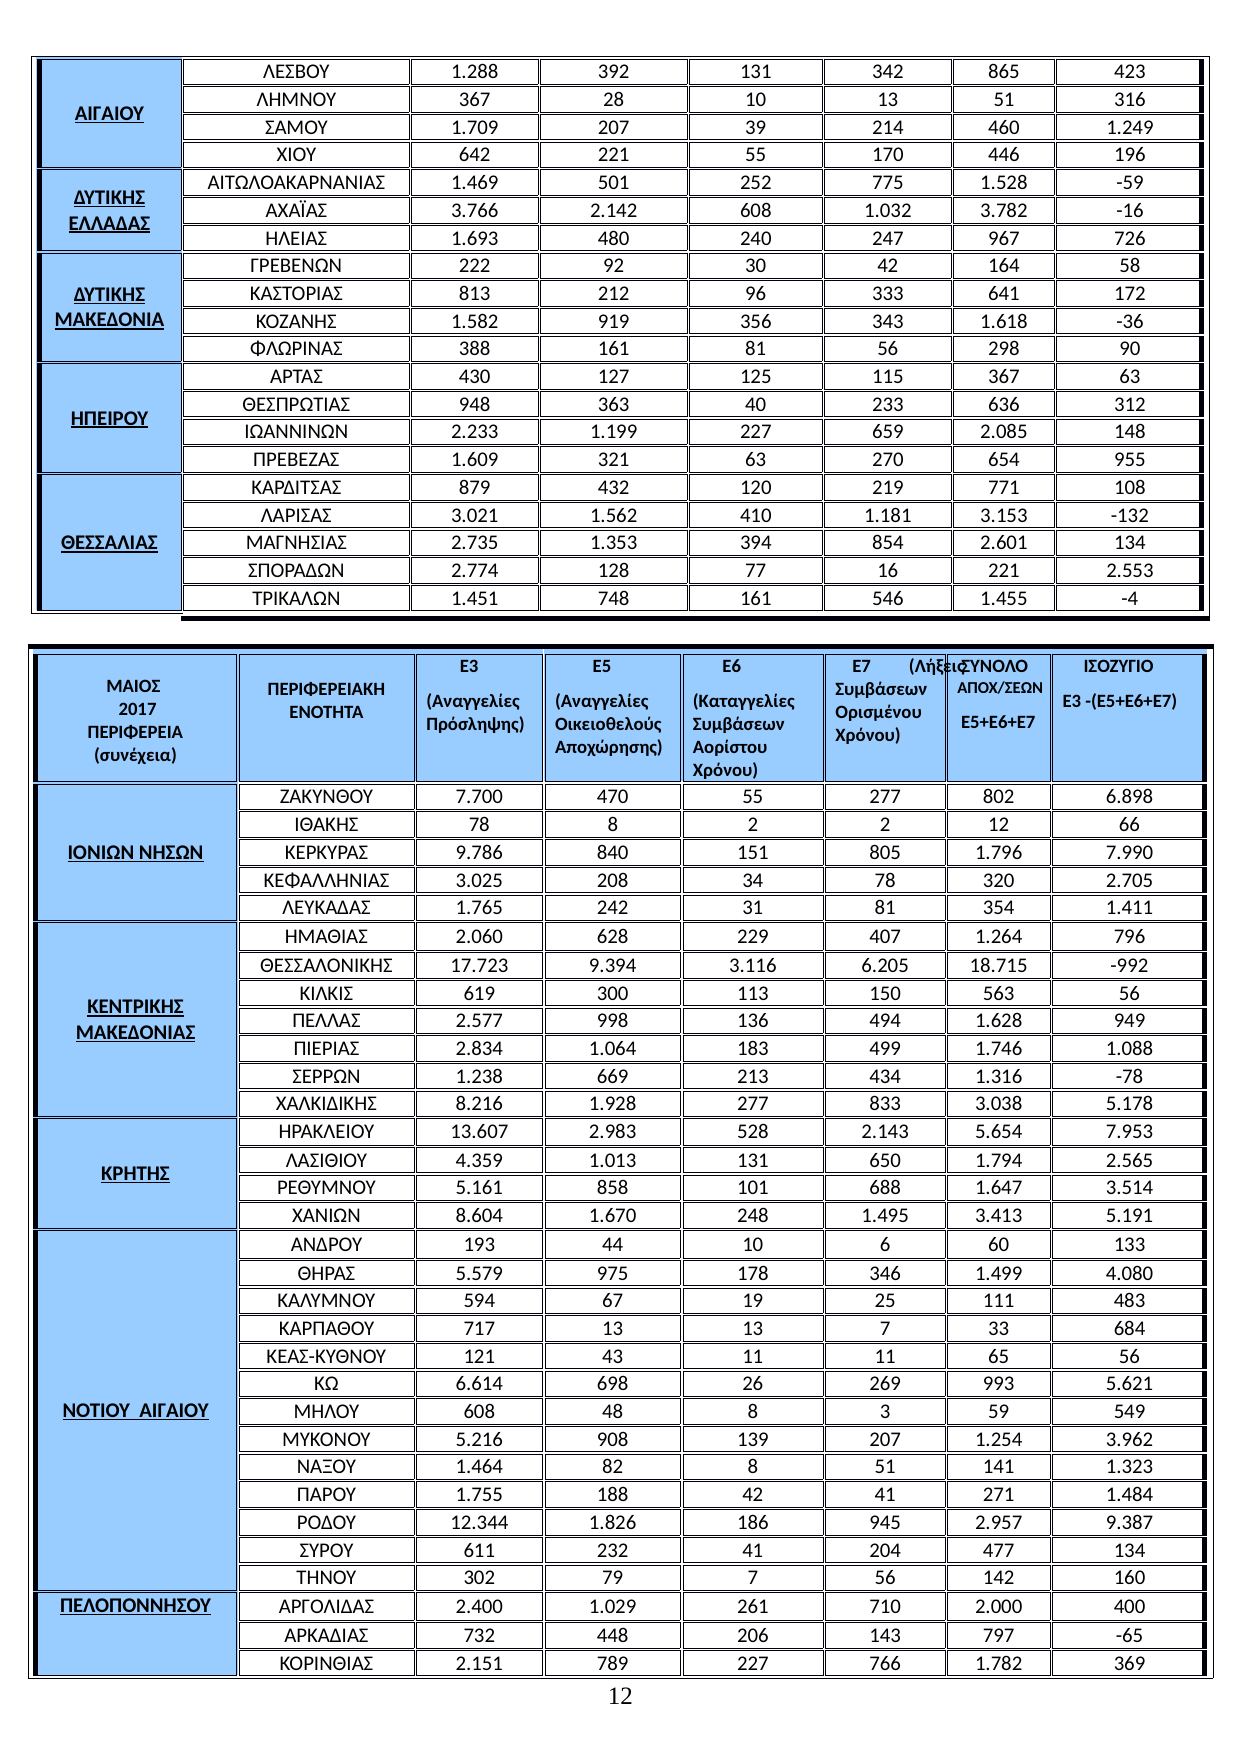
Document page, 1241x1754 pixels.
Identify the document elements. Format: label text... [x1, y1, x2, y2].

table_cell 261 [684, 1593, 823, 1620]
table_cell -78 [1053, 1064, 1202, 1088]
table_cell 669 [546, 1064, 680, 1088]
table_cell 854 [825, 531, 951, 555]
table_cell 240 [690, 226, 822, 250]
table_cell 1.064 [546, 1036, 680, 1061]
table_cell 2.565 [1053, 1148, 1202, 1172]
table_cell ΡΕΘΥΜΝΟΥ [240, 1176, 414, 1200]
table_cell 81 [826, 896, 945, 920]
table_cell 608 [417, 1399, 542, 1424]
table_cell ΚΑΡΠΑΘΟΥ [240, 1316, 414, 1341]
table_cell 277 [826, 785, 945, 809]
table_cell 1.528 [954, 170, 1054, 195]
table_cell 1.288 [412, 60, 538, 84]
table_cell ΦΛΩΡΙΝΑΣ [184, 337, 409, 361]
table_cell ΣΠΟΡΑΔΩΝ [184, 558, 409, 583]
table_cell 3.153 [954, 503, 1054, 527]
table_cell 949 [1053, 1009, 1202, 1033]
table_cell ΚΡΗΤΗΣ [38, 1119, 236, 1228]
table_cell 8 [546, 812, 680, 837]
table_cell 8 [684, 1455, 823, 1479]
table_cell 10 [684, 1231, 823, 1257]
table_cell 19 [684, 1289, 823, 1313]
table_cell 1.199 [541, 420, 687, 444]
table_cell 1.693 [412, 226, 538, 250]
table_cell 642 [412, 143, 538, 167]
table_cell 448 [546, 1623, 680, 1648]
table_cell 142 [948, 1566, 1050, 1590]
table_cell 654 [954, 447, 1054, 472]
table_cell 563 [948, 981, 1050, 1005]
table_cell 998 [546, 1009, 680, 1033]
table_cell 688 [826, 1176, 945, 1200]
table_cell 2.000 [948, 1593, 1050, 1620]
table_cell 659 [825, 420, 951, 444]
table_cell 480 [541, 226, 687, 250]
table_cell 227 [690, 420, 822, 444]
table_cell 77 [690, 558, 822, 583]
table_cell ΣΥΡΟΥ [240, 1538, 414, 1562]
table_cell 212 [541, 281, 687, 306]
table_cell 125 [690, 364, 822, 389]
table_cell ΙΩΑΝΝΙΝΩΝ [184, 420, 409, 444]
table_cell 840 [546, 840, 680, 864]
table_cell 342 [825, 60, 951, 84]
table_cell 2.774 [412, 558, 538, 583]
table_cell 111 [948, 1289, 1050, 1313]
table_cell 1.765 [417, 896, 542, 920]
table_cell 51 [826, 1455, 945, 1479]
table_cell 636 [954, 392, 1054, 416]
table_header ΣΥΝΟΛΟ ΑΠΟΧ/ΣΕΩΝ Ε5+Ε6+Ε7 [946, 649, 1051, 654]
table_cell 1.264 [948, 923, 1050, 950]
table_cell ΛΑΣΙΘΙΟΥ [240, 1148, 414, 1172]
table_cell 1.794 [948, 1148, 1050, 1172]
table_cell 247 [825, 226, 951, 250]
table_cell 594 [417, 1289, 542, 1313]
table_cell 139 [684, 1427, 823, 1451]
table_cell 1.469 [412, 170, 538, 195]
table_cell 48 [546, 1399, 680, 1424]
table_cell ΔΥΤΙΚΗΣ ΕΛΛΑΔΑΣ [42, 170, 181, 250]
table_cell 775 [825, 170, 951, 195]
table_cell 363 [541, 392, 687, 416]
table_cell ΝΑΞΟΥ [240, 1455, 414, 1479]
table_cell 90 [1057, 337, 1199, 361]
table_cell 42 [825, 254, 951, 278]
table_header [238, 649, 415, 654]
table_cell ΚΑΣΤΟΡΙΑΣ [184, 281, 409, 306]
table_cell ΑΡΓΟΛΙΔΑΣ [240, 1593, 414, 1620]
table_cell 430 [412, 364, 538, 389]
table_cell 2 [684, 812, 823, 837]
table_cell ΠΑΡΟΥ [240, 1482, 414, 1507]
table_cell -4 [1057, 586, 1199, 610]
table_header Ε5 (Αναγγελίες Οικειοθελούς Αποχώρησης) [546, 655, 680, 781]
table_cell ΠΡΕΒΕΖΑΣ [184, 447, 409, 472]
table_cell 60 [948, 1231, 1050, 1257]
table_cell -36 [1057, 309, 1199, 333]
table_cell 2.983 [546, 1119, 680, 1144]
table_cell ΛΕΣΒΟΥ [184, 60, 409, 84]
table_cell 56 [1053, 1344, 1202, 1368]
table_cell 150 [826, 981, 945, 1005]
table_cell 5.191 [1053, 1203, 1202, 1228]
table_cell 388 [412, 337, 538, 361]
table_cell 975 [546, 1261, 680, 1285]
table_cell 3.962 [1053, 1427, 1202, 1451]
table_cell 908 [546, 1427, 680, 1451]
table_cell 66 [1053, 812, 1202, 837]
table_cell 2.601 [954, 531, 1054, 555]
table_cell 141 [948, 1455, 1050, 1479]
table_cell ΝΟΤΙΟΥ ΑΙΓΑΙΟΥ [38, 1231, 236, 1590]
table_cell 206 [684, 1623, 823, 1648]
table_cell 298 [954, 337, 1054, 361]
table_cell 2 [826, 812, 945, 837]
table_cell 271 [948, 1482, 1050, 1507]
table_header ΣΥΝΟΛΟ ΑΠΟΧ/ΣΕΩΝ Ε5+Ε6+Ε7 [948, 655, 1050, 781]
table_cell ΡΟΔΟΥ [240, 1510, 414, 1534]
table_cell ΠΙΕΡΙΑΣ [240, 1036, 414, 1061]
table_cell 1.562 [541, 503, 687, 527]
table_cell 684 [1053, 1316, 1202, 1341]
table_cell 18.715 [948, 953, 1050, 977]
table_cell 233 [825, 392, 951, 416]
table_cell -65 [1053, 1623, 1202, 1648]
table_cell 2.705 [1053, 868, 1202, 892]
table_cell 766 [826, 1651, 945, 1675]
table_cell 1.746 [948, 1036, 1050, 1061]
table_cell 67 [546, 1289, 680, 1313]
table_cell 2.400 [417, 1593, 542, 1620]
table_cell 178 [684, 1261, 823, 1285]
table_cell 55 [690, 143, 822, 167]
table_cell 732 [417, 1623, 542, 1648]
table_cell ΛΗΜΝΟΥ [184, 87, 409, 112]
table_cell -59 [1057, 170, 1199, 195]
table_cell 400 [1053, 1593, 1202, 1620]
table_cell 546 [825, 586, 951, 610]
table_cell 802 [948, 785, 1050, 809]
table_cell 501 [541, 170, 687, 195]
table_cell 63 [690, 447, 822, 472]
table_cell 248 [684, 1203, 823, 1228]
table_cell 108 [1057, 475, 1199, 499]
table_cell 44 [546, 1231, 680, 1257]
table_cell 8.216 [417, 1092, 542, 1116]
table_cell 1.464 [417, 1455, 542, 1479]
table_cell 1.647 [948, 1176, 1050, 1200]
table_cell 320 [948, 868, 1050, 892]
table_cell 92 [541, 254, 687, 278]
table_cell 6.205 [826, 953, 945, 977]
table_cell 5.579 [417, 1261, 542, 1285]
table_header Ε6 (Καταγγελίες Συμβάσεων Αορίστου Χρόνου) [681, 649, 824, 781]
table_cell ΑΙΓΑΙΟΥ [42, 60, 181, 167]
table_cell 56 [1053, 981, 1202, 1005]
table_header Ε7 (Λήξεις Συμβάσεων Ορισμένου Χρόνου) [824, 649, 946, 781]
table_cell 7.953 [1053, 1119, 1202, 1144]
table_cell 2.143 [826, 1119, 945, 1144]
table_cell 499 [826, 1036, 945, 1061]
table_cell 277 [684, 1092, 823, 1116]
table_cell 183 [684, 1036, 823, 1061]
table_cell 136 [684, 1009, 823, 1033]
table_cell 1.495 [826, 1203, 945, 1228]
table_cell 367 [412, 87, 538, 112]
table_cell 3.021 [412, 503, 538, 527]
table_cell 410 [690, 503, 822, 527]
table_cell 367 [954, 364, 1054, 389]
table_cell 134 [1057, 531, 1199, 555]
table_cell 41 [684, 1538, 823, 1562]
table_cell 1.181 [825, 503, 951, 527]
table_cell 56 [825, 337, 951, 361]
table_cell 2.142 [541, 198, 687, 222]
table_cell 1.499 [948, 1261, 1050, 1285]
table_cell 214 [825, 115, 951, 139]
table_cell 51 [954, 87, 1054, 112]
table_cell 8.604 [417, 1203, 542, 1228]
table_cell 316 [1057, 87, 1199, 112]
table_cell 2.577 [417, 1009, 542, 1033]
table_cell 771 [954, 475, 1054, 499]
table_cell 434 [826, 1064, 945, 1088]
table_header Ε3 (Αναγγελίες Πρόσληψης) [417, 655, 542, 781]
table_cell 1.484 [1053, 1482, 1202, 1507]
table_cell 6 [826, 1231, 945, 1257]
table_cell 133 [1053, 1231, 1202, 1257]
table_cell ΗΡΑΚΛΕΙΟΥ [240, 1119, 414, 1144]
table_cell 13 [546, 1316, 680, 1341]
table_cell 34 [684, 868, 823, 892]
table_cell 164 [954, 254, 1054, 278]
table_cell 1.628 [948, 1009, 1050, 1033]
table_cell 25 [826, 1289, 945, 1313]
table_cell 748 [541, 586, 687, 610]
table_cell ΑΝΔΡΟΥ [240, 1231, 414, 1257]
table_cell ΚΕΑΣ-ΚΥΘΝΟΥ [240, 1344, 414, 1368]
table_cell 16 [825, 558, 951, 583]
table_cell 321 [541, 447, 687, 472]
table_cell ΘΕΣΣΑΛΙΑΣ [42, 475, 181, 610]
table_cell 78 [417, 812, 542, 837]
table_cell 346 [826, 1261, 945, 1285]
table_cell 160 [1053, 1566, 1202, 1590]
table_cell 65 [948, 1344, 1050, 1368]
table_cell 865 [954, 60, 1054, 84]
table_cell 193 [417, 1231, 542, 1257]
table_cell 26 [684, 1372, 823, 1396]
table_cell 494 [826, 1009, 945, 1033]
table_cell 356 [690, 309, 822, 333]
table_cell 1.455 [954, 586, 1054, 610]
table_cell ΑΙΤΩΛΟΑΚΑΡΝΑΝΙΑΣ [184, 170, 409, 195]
table_cell 2.085 [954, 420, 1054, 444]
table_cell 879 [412, 475, 538, 499]
table_cell 1.013 [546, 1148, 680, 1172]
table_cell 213 [684, 1064, 823, 1088]
table_cell 219 [825, 475, 951, 499]
table_cell 641 [954, 281, 1054, 306]
table_cell 3.413 [948, 1203, 1050, 1228]
table_cell ΘΗΡΑΣ [240, 1261, 414, 1285]
table_cell 1.609 [412, 447, 538, 472]
table_cell 113 [684, 981, 823, 1005]
table_cell 58 [1057, 254, 1199, 278]
table_cell 333 [825, 281, 951, 306]
table_cell 797 [948, 1623, 1050, 1648]
table_cell 13 [684, 1316, 823, 1341]
table_cell 549 [1053, 1399, 1202, 1424]
table_cell 172 [1057, 281, 1199, 306]
table_cell 483 [1053, 1289, 1202, 1313]
table_cell 394 [690, 531, 822, 555]
table_header ΜΑΙΟΣ 2017 ΠΕΡΙΦΕΡΕΙΑ (συνέχεια) [33, 649, 238, 781]
table_cell 528 [684, 1119, 823, 1144]
table_cell 3.025 [417, 868, 542, 892]
table_cell 805 [826, 840, 945, 864]
table_cell 3 [826, 1399, 945, 1424]
table_cell 232 [546, 1538, 680, 1562]
table_cell ΚΕΦΑΛΛΗΝΙΑΣ [240, 868, 414, 892]
table_cell 11 [826, 1344, 945, 1368]
table_cell 628 [546, 923, 680, 950]
table_cell 82 [546, 1455, 680, 1479]
table_cell 148 [1057, 420, 1199, 444]
table_cell 96 [690, 281, 822, 306]
table_cell ΚΑΛΥΜΝΟΥ [240, 1289, 414, 1313]
table_cell 1.826 [546, 1510, 680, 1534]
table_cell 1.249 [1057, 115, 1199, 139]
table_cell 9.394 [546, 953, 680, 977]
table_cell ΚΕΝΤΡΙΚΗΣ ΜΑΚΕΔΟΝΙΑΣ [38, 923, 236, 1116]
table_cell 188 [546, 1482, 680, 1507]
table_cell 1.928 [546, 1092, 680, 1116]
table_cell 726 [1057, 226, 1199, 250]
table_cell ΙΟΝΙΩΝ ΝΗΣΩΝ [38, 785, 236, 920]
table_cell 222 [412, 254, 538, 278]
table_cell 5.216 [417, 1427, 542, 1451]
table_cell 354 [948, 896, 1050, 920]
table_cell 302 [417, 1566, 542, 1590]
table_cell 204 [826, 1538, 945, 1562]
table_cell 131 [684, 1148, 823, 1172]
table_cell ΗΜΑΘΙΑΣ [240, 923, 414, 950]
table_cell ΚΙΛΚΙΣ [240, 981, 414, 1005]
table_cell 796 [1053, 923, 1202, 950]
table_cell 919 [541, 309, 687, 333]
table_cell ΚΕΡΚΥΡΑΣ [240, 840, 414, 864]
table_cell 79 [546, 1566, 680, 1590]
table_cell 1.088 [1053, 1036, 1202, 1061]
table_cell 833 [826, 1092, 945, 1116]
table_cell ΑΡΤΑΣ [184, 364, 409, 389]
table_cell 28 [541, 87, 687, 112]
table_cell 1.782 [948, 1651, 1050, 1675]
table_cell ΗΛΕΙΑΣ [184, 226, 409, 250]
table_cell 948 [412, 392, 538, 416]
table_cell 2.151 [417, 1651, 542, 1675]
table_cell 12 [948, 812, 1050, 837]
table_cell 446 [954, 143, 1054, 167]
table_cell 2.233 [412, 420, 538, 444]
table_cell 1.353 [541, 531, 687, 555]
table_cell 3.038 [948, 1092, 1050, 1116]
table_cell 611 [417, 1538, 542, 1562]
table_cell 6.898 [1053, 785, 1202, 809]
table_cell 993 [948, 1372, 1050, 1396]
table_cell ΓΡΕΒΕΝΩΝ [184, 254, 409, 278]
table_cell ΑΡΚΑΔΙΑΣ [240, 1623, 414, 1648]
table_cell 1.709 [412, 115, 538, 139]
table_cell 2.735 [412, 531, 538, 555]
table_cell 813 [412, 281, 538, 306]
table_cell ΑΧΑΪΑΣ [184, 198, 409, 222]
table_cell 7 [684, 1566, 823, 1590]
table_cell 7.990 [1053, 840, 1202, 864]
table_cell 10 [690, 87, 822, 112]
table_cell 12.344 [417, 1510, 542, 1534]
table_cell ΣΑΜΟΥ [184, 115, 409, 139]
table_cell 2.060 [417, 923, 542, 950]
table_cell 127 [541, 364, 687, 389]
table_cell 11 [684, 1344, 823, 1368]
table_cell 967 [954, 226, 1054, 250]
table_cell 161 [690, 586, 822, 610]
table_cell 43 [546, 1344, 680, 1368]
table_cell -992 [1053, 953, 1202, 977]
table_cell 945 [826, 1510, 945, 1534]
table_cell ΘΕΣΣΑΛΟΝΙΚΗΣ [240, 953, 414, 977]
table_cell ΘΕΣΠΡΩΤΙΑΣ [184, 392, 409, 416]
table_cell 1.032 [825, 198, 951, 222]
table_cell 300 [546, 981, 680, 1005]
table_header [415, 649, 543, 654]
table_cell 9.387 [1053, 1510, 1202, 1534]
table_cell ΖΑΚΥΝΘΟΥ [240, 785, 414, 809]
table_cell 208 [546, 868, 680, 892]
table_cell 196 [1057, 143, 1199, 167]
table_cell 151 [684, 840, 823, 864]
table_cell 56 [826, 1566, 945, 1590]
table_cell 269 [826, 1372, 945, 1396]
table_cell 710 [826, 1593, 945, 1620]
table_cell ΚΟΡΙΝΘΙΑΣ [240, 1651, 414, 1675]
table_cell 63 [1057, 364, 1199, 389]
table_cell ΤΡΙΚΑΛΩΝ [184, 586, 409, 610]
table_cell ΗΠΕΙΡΟΥ [42, 364, 181, 472]
table_cell 619 [417, 981, 542, 1005]
table_cell 343 [825, 309, 951, 333]
table_cell ΧΑΝΙΩΝ [240, 1203, 414, 1228]
table_cell 4.359 [417, 1148, 542, 1172]
table_cell ΤΗΝΟΥ [240, 1566, 414, 1590]
table_cell 6.614 [417, 1372, 542, 1396]
table_cell 161 [541, 337, 687, 361]
table_cell 4.080 [1053, 1261, 1202, 1285]
table_cell ΧΙΟΥ [184, 143, 409, 167]
table_cell 698 [546, 1372, 680, 1396]
table_cell 229 [684, 923, 823, 950]
table_cell -132 [1057, 503, 1199, 527]
table_cell 242 [546, 896, 680, 920]
table_cell 7 [826, 1316, 945, 1341]
table_cell 423 [1057, 60, 1199, 84]
table_cell 207 [826, 1427, 945, 1451]
table_cell 78 [826, 868, 945, 892]
table_cell 186 [684, 1510, 823, 1534]
table_cell 3.782 [954, 198, 1054, 222]
table_cell 608 [690, 198, 822, 222]
table_cell ΙΘΑΚΗΣ [240, 812, 414, 837]
table_cell 42 [684, 1482, 823, 1507]
table_cell 2.553 [1057, 558, 1199, 583]
table_cell 1.755 [417, 1482, 542, 1507]
table_cell ΛΕΥΚΑΔΑΣ [240, 896, 414, 920]
table_cell 392 [541, 60, 687, 84]
table_cell 131 [690, 60, 822, 84]
table_cell 59 [948, 1399, 1050, 1424]
table_cell 369 [1053, 1651, 1202, 1675]
table_cell 121 [417, 1344, 542, 1368]
table_cell 432 [541, 475, 687, 499]
table_cell 3.766 [412, 198, 538, 222]
table_cell 221 [954, 558, 1054, 583]
table_cell 650 [826, 1148, 945, 1172]
table_cell 789 [546, 1651, 680, 1675]
table_cell 1.323 [1053, 1455, 1202, 1479]
table_cell 717 [417, 1316, 542, 1341]
table_cell 1.316 [948, 1064, 1050, 1088]
table_cell 128 [541, 558, 687, 583]
table_cell 312 [1057, 392, 1199, 416]
table_cell 39 [690, 115, 822, 139]
table_cell 1.254 [948, 1427, 1050, 1451]
table_cell 1.618 [954, 309, 1054, 333]
table_cell 31 [684, 896, 823, 920]
table_cell 13.607 [417, 1119, 542, 1144]
table_cell 1.796 [948, 840, 1050, 864]
table_cell ΠΕΛΛΑΣ [240, 1009, 414, 1033]
table_cell 143 [826, 1623, 945, 1648]
table_cell ΠΕΛΟΠΟΝΝΗΣΟΥ [38, 1593, 236, 1675]
table_cell 13 [825, 87, 951, 112]
table_cell ΜΗΛΟΥ [240, 1399, 414, 1424]
table_cell 3.514 [1053, 1176, 1202, 1200]
table_cell 1.411 [1053, 896, 1202, 920]
table_cell 858 [546, 1176, 680, 1200]
table_cell 5.621 [1053, 1372, 1202, 1396]
table_cell 1.238 [417, 1064, 542, 1088]
table_cell 170 [825, 143, 951, 167]
table_cell 30 [690, 254, 822, 278]
table_cell 1.582 [412, 309, 538, 333]
table_cell ΚΑΡΔΙΤΣΑΣ [184, 475, 409, 499]
table_cell ΣΕΡΡΩΝ [240, 1064, 414, 1088]
table_cell 7.700 [417, 785, 542, 809]
table_cell 101 [684, 1176, 823, 1200]
table_cell 477 [948, 1538, 1050, 1562]
table_cell 8 [684, 1399, 823, 1424]
table_cell 470 [546, 785, 680, 809]
table_cell 5.178 [1053, 1092, 1202, 1116]
table_cell 270 [825, 447, 951, 472]
table_cell ΜΑΓΝΗΣΙΑΣ [184, 531, 409, 555]
table_cell 17.723 [417, 953, 542, 977]
table_cell 40 [690, 392, 822, 416]
table_header ΙΣΟΖΥΓΙΟ Ε3 -(Ε5+Ε6+Ε7) [1051, 649, 1207, 781]
table_cell 1.670 [546, 1203, 680, 1228]
table_cell 3.116 [684, 953, 823, 977]
table_cell 227 [684, 1651, 823, 1675]
table_cell ΚΩ [240, 1372, 414, 1396]
table_cell 9.786 [417, 840, 542, 864]
table_cell 41 [826, 1482, 945, 1507]
table_header ΠΕΡΙΦΕΡΕΙΑΚΗ ΕΝΟΤΗΤΑ [240, 655, 414, 781]
table_cell 2.834 [417, 1036, 542, 1061]
table_cell 1.451 [412, 586, 538, 610]
table_cell ΛΑΡΙΣΑΣ [184, 503, 409, 527]
table_cell 81 [690, 337, 822, 361]
table_cell 134 [1053, 1538, 1202, 1562]
table_cell 33 [948, 1316, 1050, 1341]
table_cell ΔΥΤΙΚΗΣ ΜΑΚΕΔΟΝΙΑ [42, 254, 181, 361]
table_cell ΚΟΖΑΝΗΣ [184, 309, 409, 333]
table_cell ΜΥΚΟΝΟΥ [240, 1427, 414, 1451]
table_cell ΧΑΛΚΙΔΙΚΗΣ [240, 1092, 414, 1116]
table_cell 221 [541, 143, 687, 167]
table_cell 460 [954, 115, 1054, 139]
table_cell 2.957 [948, 1510, 1050, 1534]
table_cell 955 [1057, 447, 1199, 472]
table_cell 207 [541, 115, 687, 139]
table_cell 252 [690, 170, 822, 195]
table_cell 5.161 [417, 1176, 542, 1200]
table_cell 115 [825, 364, 951, 389]
table_cell -16 [1057, 198, 1199, 222]
table_cell 1.029 [546, 1593, 680, 1620]
table_cell 55 [684, 785, 823, 809]
table_cell 120 [690, 475, 822, 499]
table_cell 5.654 [948, 1119, 1050, 1144]
table_cell 407 [826, 923, 945, 950]
